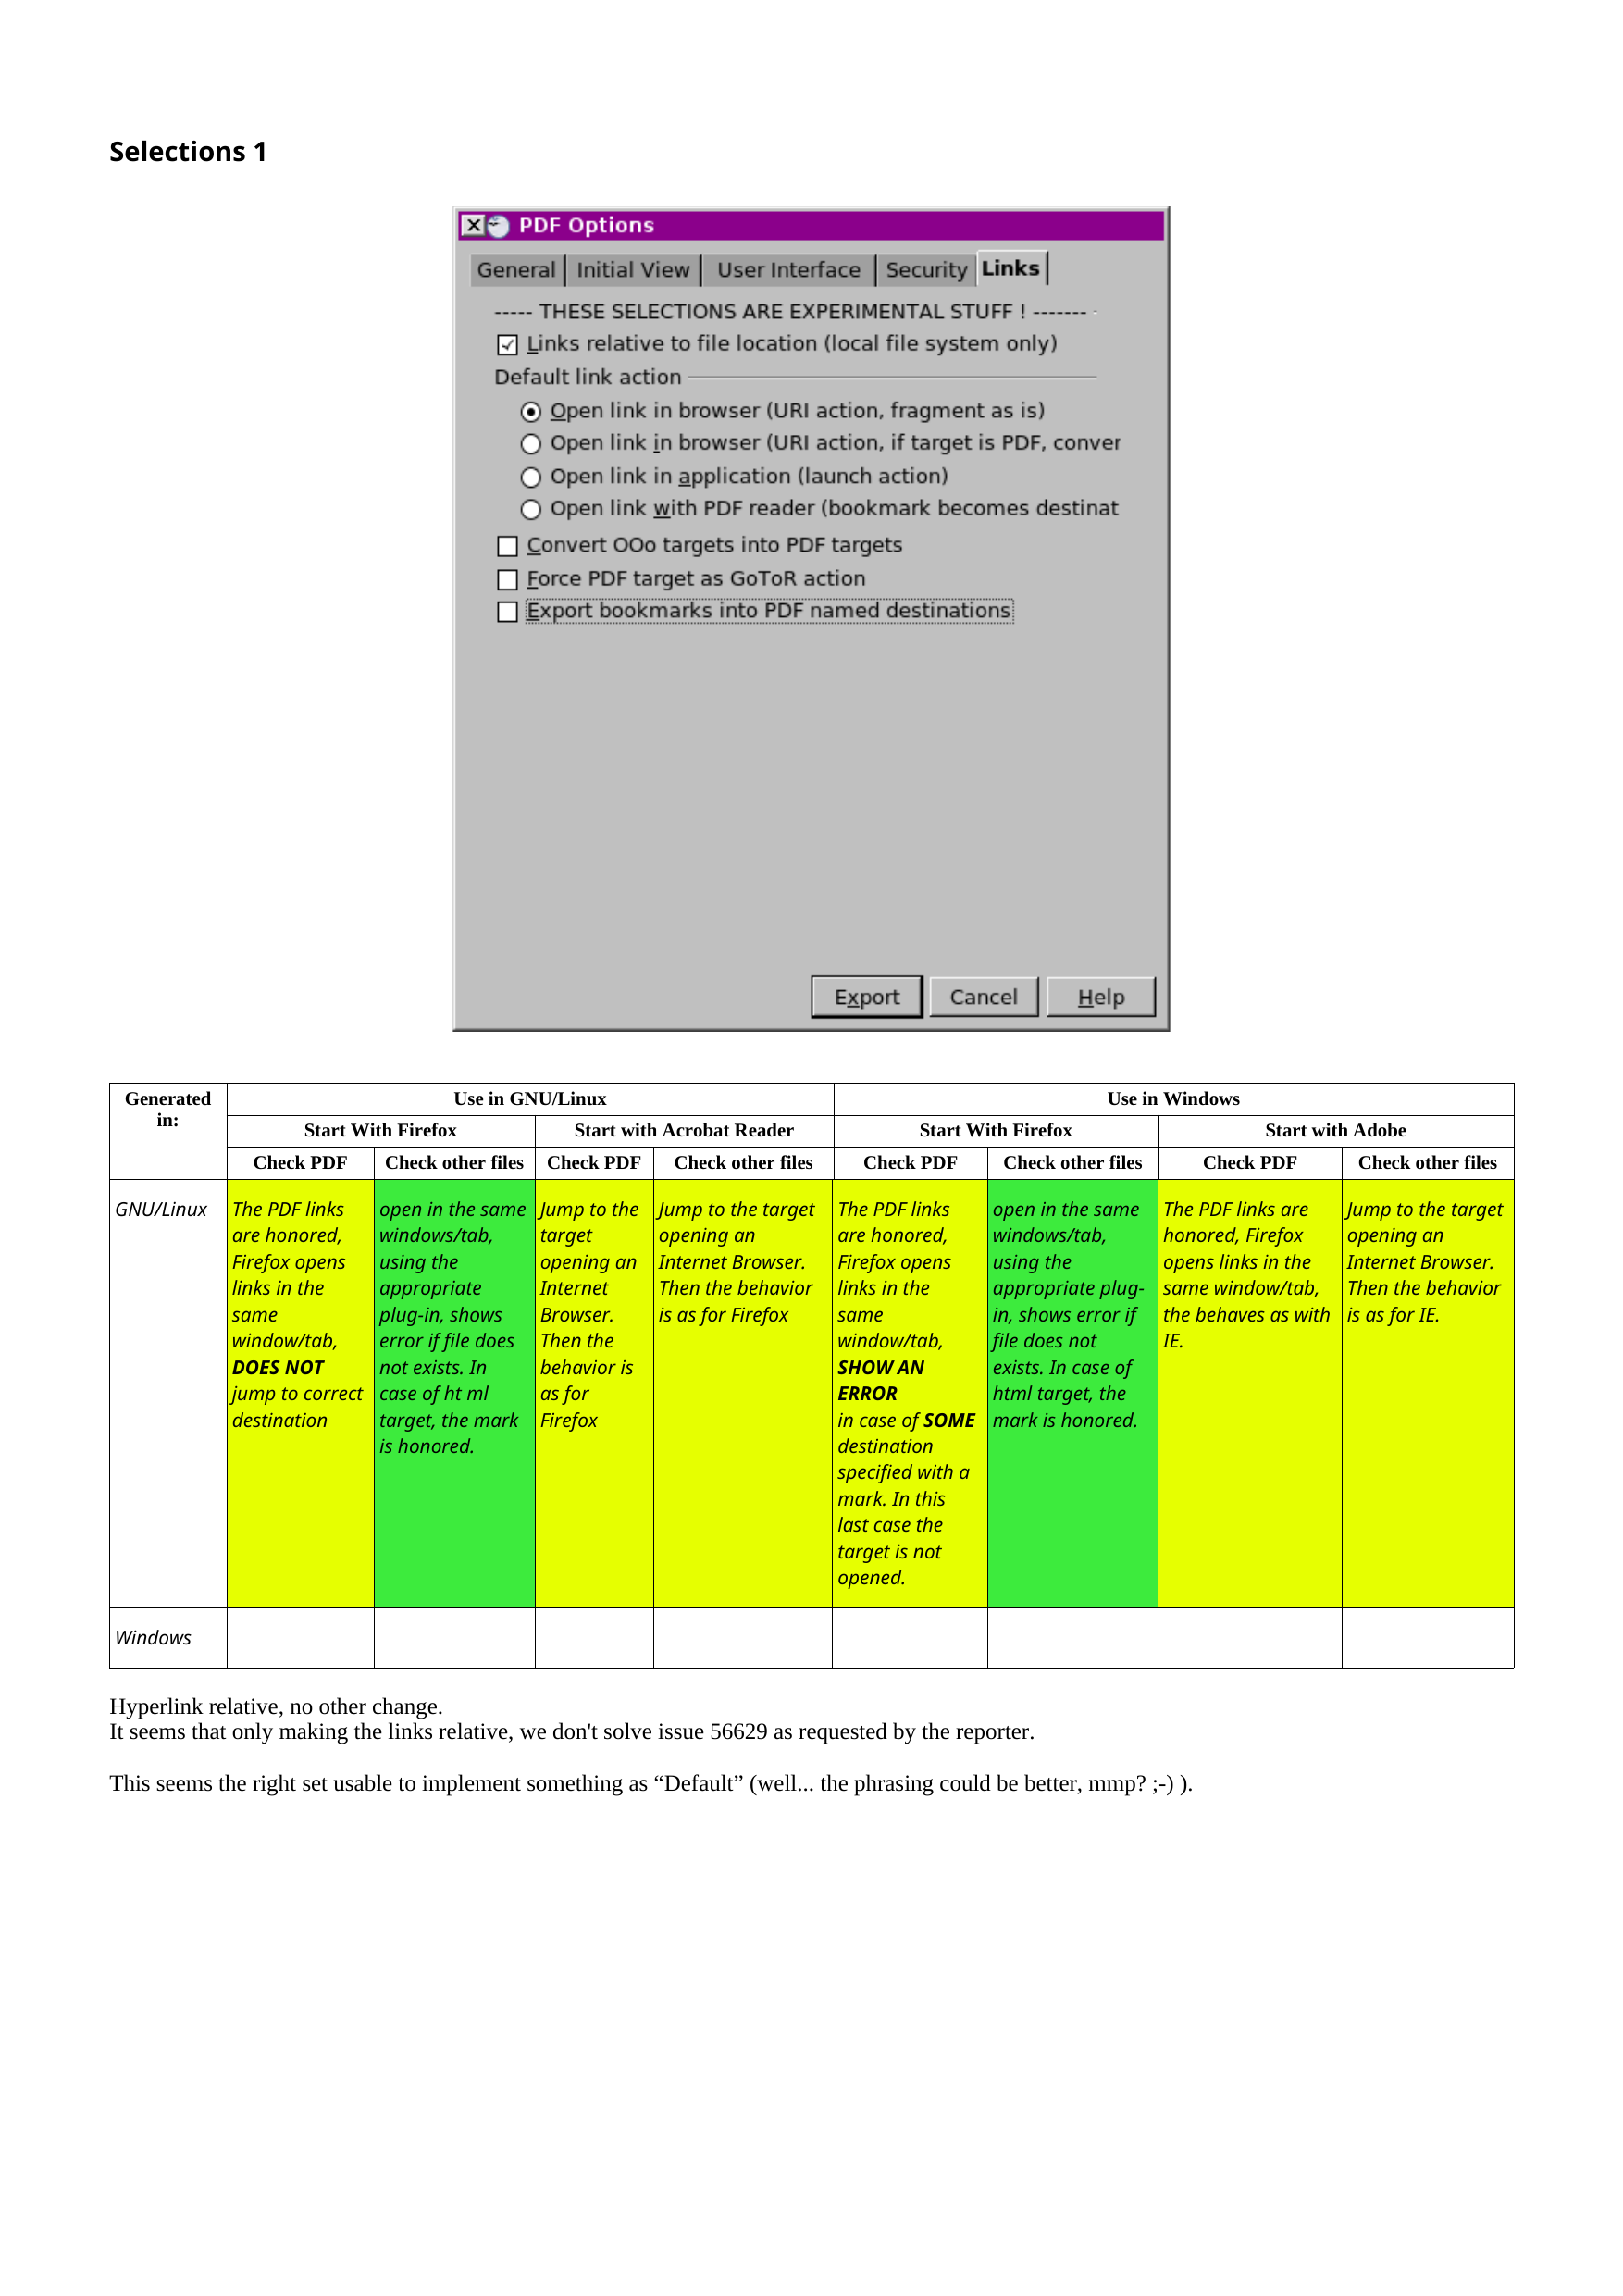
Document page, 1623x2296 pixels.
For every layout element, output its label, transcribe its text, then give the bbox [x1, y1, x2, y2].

table_cell Check PDF [536, 1148, 653, 1179]
text Hyperlink relative, no other change. [109, 1694, 1514, 1719]
table_header Use in Windows [835, 1084, 1514, 1114]
table_cell open in the same windows/tab, using the appropriate plug-in, shows error if file does not exists. In case of html target, the mark is honored. [988, 1180, 1158, 1607]
table_cell Check PDF [1159, 1148, 1342, 1179]
table_cell Start with Acrobat Reader [536, 1116, 834, 1147]
table_cell [654, 1608, 832, 1668]
table_cell Jump to the target opening an Internet Browser. Then the behavior is as for Firefox [536, 1180, 653, 1607]
table_cell [536, 1608, 653, 1668]
table_cell open in the same windows/tab, using the appropriate plug-in, shows error if file does not exists. In case of ht ml target, the mark is honored. [375, 1180, 535, 1607]
text This seems the right set usable to implement something as “Default” (well... the phrasing could be better, mmp? ;-) ). [109, 1770, 1514, 1796]
table_cell [375, 1608, 535, 1668]
table_cell Jump to the target opening an Internet Browser. Then the behavior is as for Firefox [654, 1180, 832, 1607]
table_header Use in GNU/Linux [228, 1084, 834, 1114]
table_header Generated in: [110, 1084, 227, 1179]
table_cell The PDF links are honored, Firefox opens links in the same window/tab, the behaves as with IE. [1158, 1180, 1342, 1607]
table_cell Start With Firefox [228, 1116, 535, 1147]
table_cell Windows [110, 1608, 227, 1668]
table_cell Check other files [988, 1148, 1158, 1179]
table_cell GNU/Linux [110, 1180, 227, 1607]
table_cell [833, 1608, 987, 1668]
table_cell The PDF links are honored, Firefox opens links in the same window/tab, SHOW AN ERROR in case of SOME destination specified with a mark. In this last case the target is not opened. [833, 1180, 987, 1607]
table_cell [1158, 1608, 1342, 1668]
subtitle Selections 1 [109, 132, 1514, 169]
table_cell Check other files [654, 1148, 834, 1179]
table_cell Start With Firefox [835, 1116, 1158, 1147]
table_cell Check PDF [835, 1148, 987, 1179]
table_cell Check PDF [228, 1148, 374, 1179]
picture [452, 206, 1171, 1032]
text It seems that only making the links relative, we don't solve issue 56629 as requested by the reporter. [109, 1719, 1514, 1744]
table_cell Jump to the target opening an Internet Browser. Then the behavior is as for IE. [1343, 1180, 1514, 1607]
table_cell Check other files [375, 1148, 535, 1179]
table_cell [1343, 1608, 1514, 1668]
table_cell [988, 1608, 1158, 1668]
table_cell The PDF links are honored, Firefox opens links in the same window/tab, DOES NOT jump to correct destination [228, 1180, 374, 1607]
table_cell [228, 1608, 374, 1668]
table_cell Start with Adobe [1159, 1116, 1514, 1147]
table_cell Check other files [1343, 1148, 1514, 1179]
